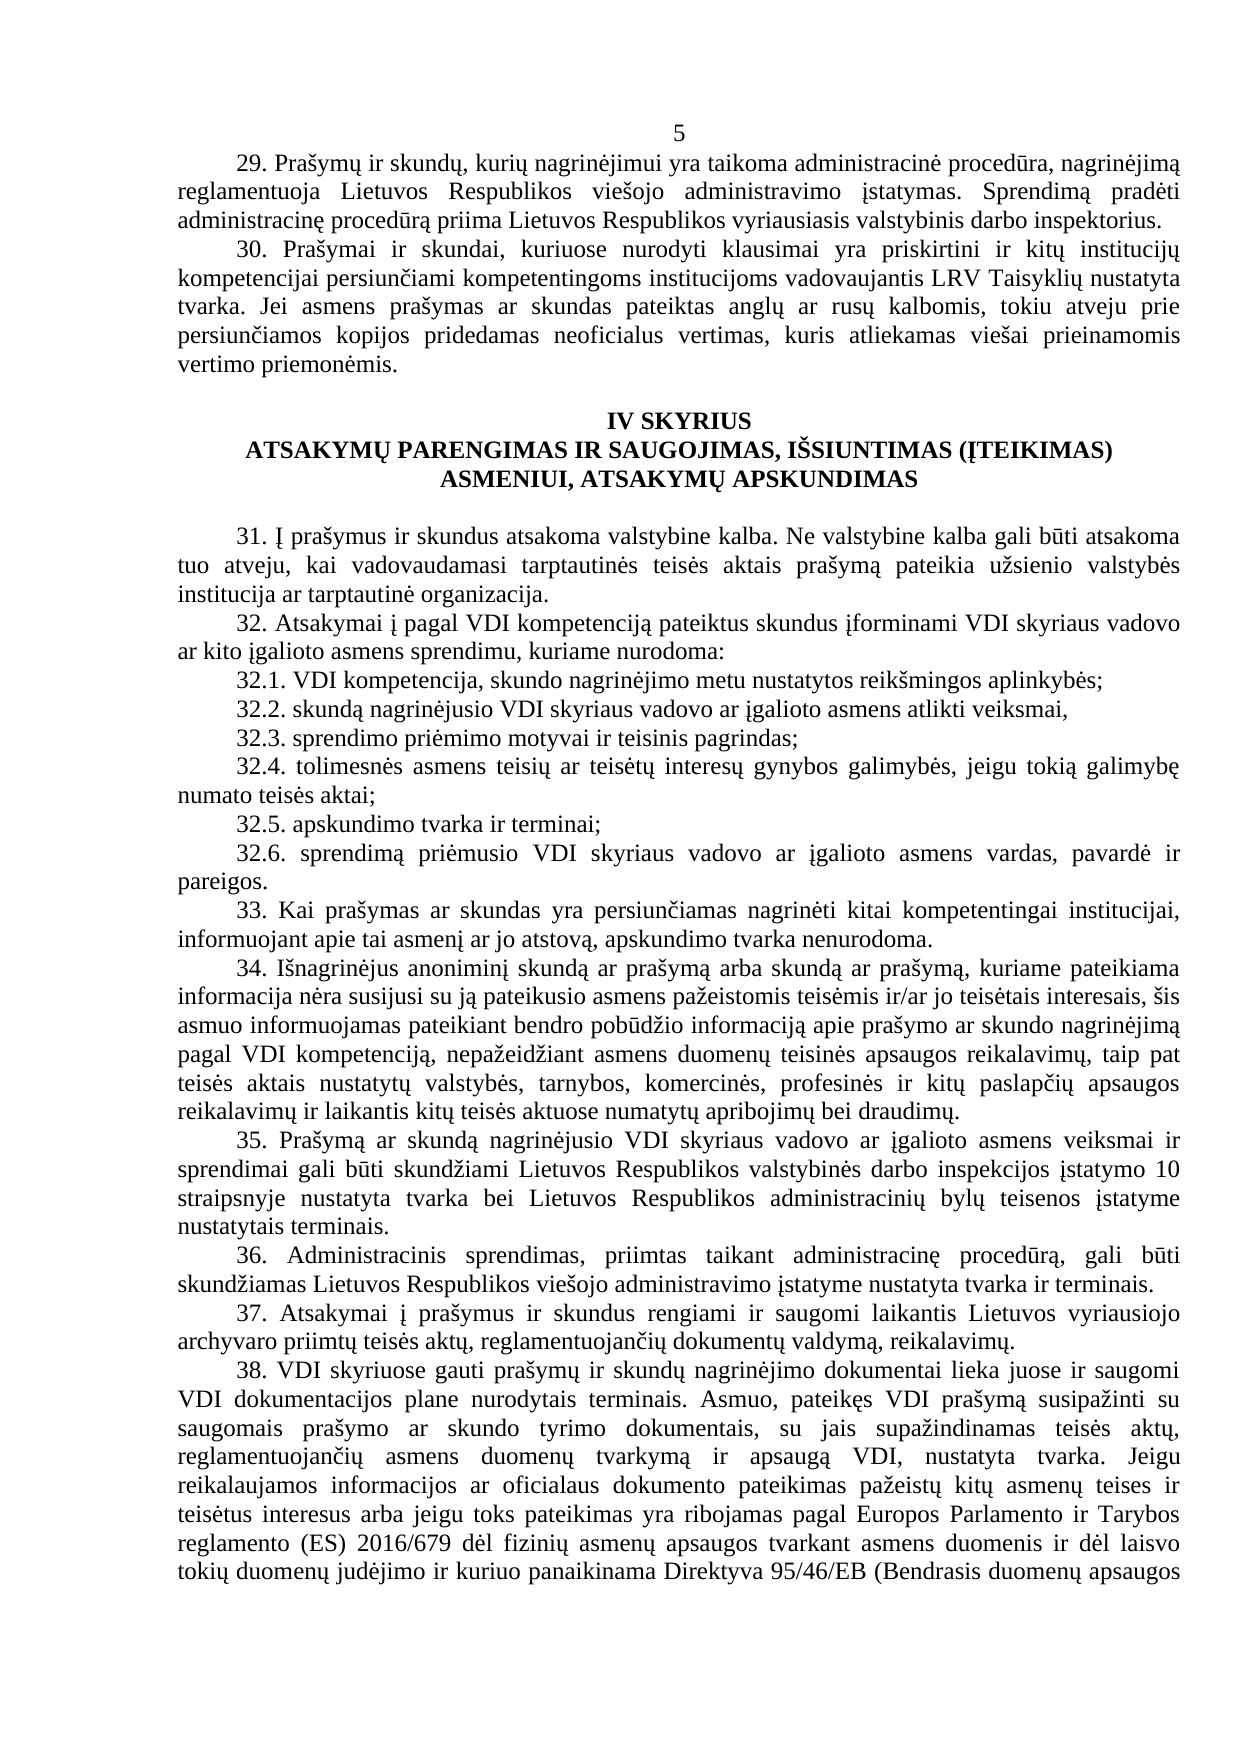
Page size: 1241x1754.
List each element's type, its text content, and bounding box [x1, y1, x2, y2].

text 30. Prašymai ir skundai, kuriuose nurodyti klausimai yra priskirtini ir kitų institucijų kompetencijai persiunčiami kompetentingoms institucijoms vadovaujantis LRV Taisyklių nustatyta tvarka. Jei asmens prašymas ar skundas pateiktas anglų ar rusų kalbomis, tokiu atveju prie persiunčiamos kopijos pridedamas neoficialus vertimas, kuris atliekamas viešai prieinamomis vertimo priemonėmis. [177, 234, 1181, 378]
text 32.4. tolimesnės asmens teisių ar teisėtų interesų gynybos galimybės, jeigu tokią galimybę numato teisės aktai; [177, 751, 1181, 809]
text 38. VDI skyriuose gauti prašymų ir skundų nagrinėjimo dokumentai lieka juose ir saugomi VDI dokumentacijos plane nurodytais terminais. Asmuo, pateikęs VDI prašymą susipažinti su saugomais prašymo ar skundo tyrimo dokumentais, su jais supažindinamas teisės aktų, reglamentuojančių asmens duomenų tvarkymą ir apsaugą VDI, nustatyta tvarka. Jeigu reikalaujamos informacijos ar oficialaus dokumento pateikimas pažeistų kitų asmenų teises ir teisėtus interesus arba jeigu toks pateikimas yra ribojamas pagal Europos Parlamento ir Tarybos reglamento (ES) 2016/679 dėl fizinių asmenų apsaugos tvarkant asmens duomenis ir dėl laisvo tokių duomenų judėjimo ir kuriuo panaikinama Direktyva 95/46/EB (Bendrasis duomenų apsaugos [177, 1355, 1181, 1585]
text ATSAKYMŲ PARENGIMAS IR SAUGOJIMAS, IŠSIUNTIMAS (ĮTEIKIMAS) ASMENIUI, ATSAKYMŲ APSKUNDIMAS [177, 435, 1181, 493]
text 32.3. sprendimo priėmimo motyvai ir teisinis pagrindas; [177, 723, 1181, 751]
text 32.5. apskundimo tvarka ir terminai; [177, 809, 1181, 838]
text 37. Atsakymai į prašymus ir skundus rengiami ir saugomi laikantis Lietuvos vyriausiojo archyvaro priimtų teisės aktų, reglamentuojančių dokumentų valdymą, reikalavimų. [177, 1298, 1181, 1355]
text IV SKYRIUS [177, 406, 1181, 435]
text 32.2. skundą nagrinėjusio VDI skyriaus vadovo ar įgalioto asmens atlikti veiksmai, [177, 694, 1181, 723]
text 29. Prašymų ir skundų, kurių nagrinėjimui yra taikoma administracinė procedūra, nagrinėjimą reglamentuoja Lietuvos Respublikos viešojo administravimo įstatymas. Sprendimą pradėti administracinę procedūrą priima Lietuvos Respublikos vyriausiasis valstybinis darbo inspektorius. [177, 148, 1181, 234]
text 35. Prašymą ar skundą nagrinėjusio VDI skyriaus vadovo ar įgalioto asmens veiksmai ir sprendimai gali būti skundžiami Lietuvos Respublikos valstybinės darbo inspekcijos įstatymo 10 straipsnyje nustatyta tvarka bei Lietuvos Respublikos administracinių bylų teisenos įstatyme nustatytais terminais. [177, 1125, 1181, 1240]
text 32.6. sprendimą priėmusio VDI skyriaus vadovo ar įgalioto asmens vardas, pavardė ir pareigos. [177, 838, 1181, 895]
text 31. Į prašymus ir skundus atsakoma valstybine kalba. Ne valstybine kalba gali būti atsakoma tuo atveju, kai vadovaudamasi tarptautinės teisės aktais prašymą pateikia užsienio valstybės institucija ar tarptautinė organizacija. [177, 521, 1181, 608]
text 32.1. VDI kompetencija, skundo nagrinėjimo metu nustatytos reikšmingos aplinkybės; [177, 665, 1181, 694]
text 34. Išnagrinėjus anoniminį skundą ar prašymą arba skundą ar prašymą, kuriame pateikiama informacija nėra susijusi su ją pateikusio asmens pažeistomis teisėmis ir/ar jo teisėtais interesais, šis asmuo informuojamas pateikiant bendro pobūdžio informaciją apie prašymo ar skundo nagrinėjimą pagal VDI kompetenciją, nepažeidžiant asmens duomenų teisinės apsaugos reikalavimų, taip pat teisės aktais nustatytų valstybės, tarnybos, komercinės, profesinės ir kitų paslapčių apsaugos reikalavimų ir laikantis kitų teisės aktuose numatytų apribojimų bei draudimų. [177, 953, 1181, 1125]
text 32. Atsakymai į pagal VDI kompetenciją pateiktus skundus įforminami VDI skyriaus vadovo ar kito įgalioto asmens sprendimu, kuriame nurodoma: [177, 608, 1181, 665]
text 36. Administracinis sprendimas, priimtas taikant administracinę procedūrą, gali būti skundžiamas Lietuvos Respublikos viešojo administravimo įstatyme nustatyta tvarka ir terminais. [177, 1240, 1181, 1298]
text 33. Kai prašymas ar skundas yra persiunčiamas nagrinėti kitai kompetentingai institucijai, informuojant apie tai asmenį ar jo atstovą, apskundimo tvarka nenurodoma. [177, 895, 1181, 953]
